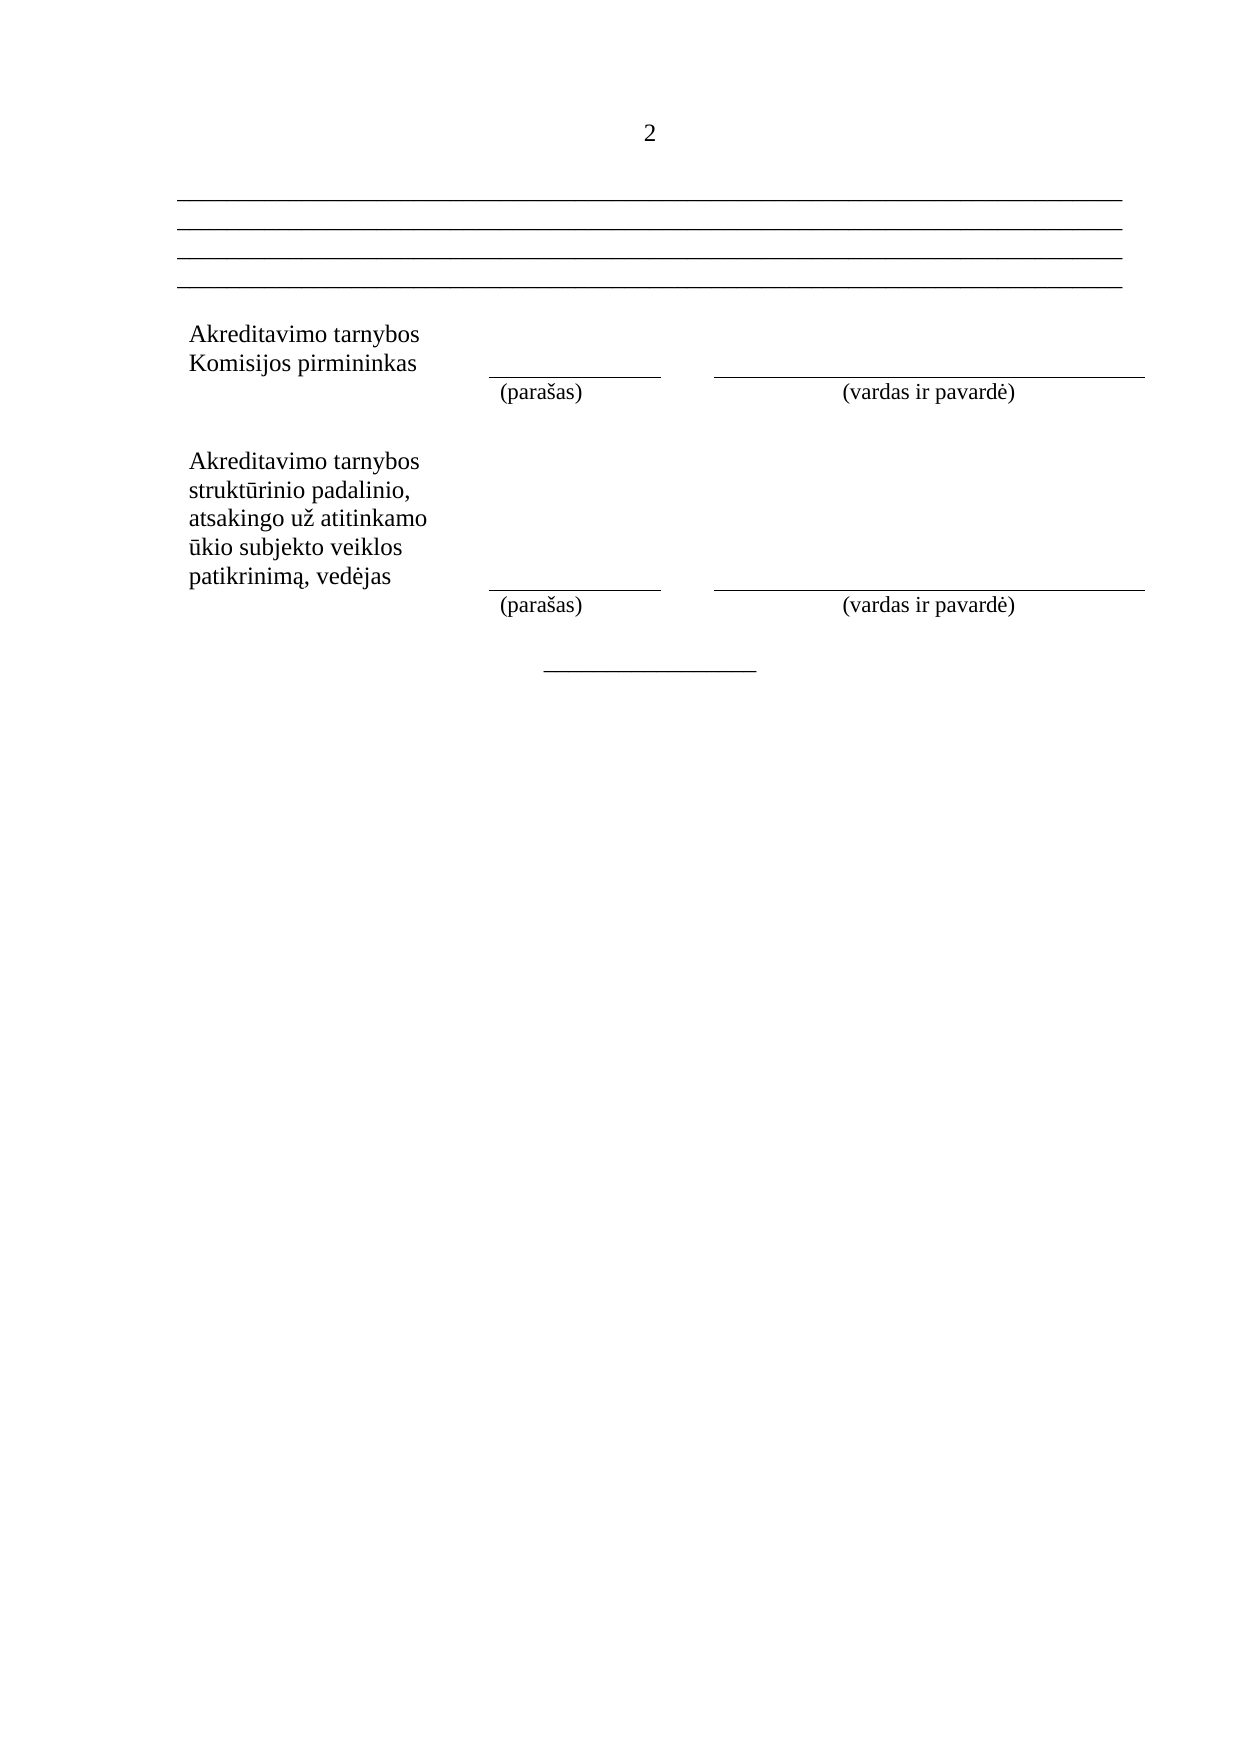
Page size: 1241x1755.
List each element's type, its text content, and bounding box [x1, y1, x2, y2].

table_header [661, 319, 713, 377]
table_header Akreditavimo tarnybos Komisijos pirmininkas [177, 319, 488, 377]
table_cell [177, 377, 488, 446]
table_header [714, 319, 1144, 377]
text _________________ [177, 646, 1122, 674]
table_cell [714, 446, 1144, 590]
table_cell (vardas ir pavardė) [714, 378, 1144, 446]
table_cell [661, 590, 713, 617]
table_cell (parašas) [489, 378, 661, 446]
table_cell (vardas ir pavardė) [714, 591, 1144, 617]
table_cell [661, 446, 713, 590]
table_cell Akreditavimo tarnybos struktūrinio padalinio, atsakingo už atitinkamo ūkio subjekto veiklos patikrinimą, vedėjas [177, 446, 488, 590]
table_cell [661, 377, 713, 446]
table_header [489, 319, 661, 377]
table_cell [489, 446, 661, 590]
table_cell [177, 590, 488, 617]
table_cell (parašas) [489, 591, 661, 617]
